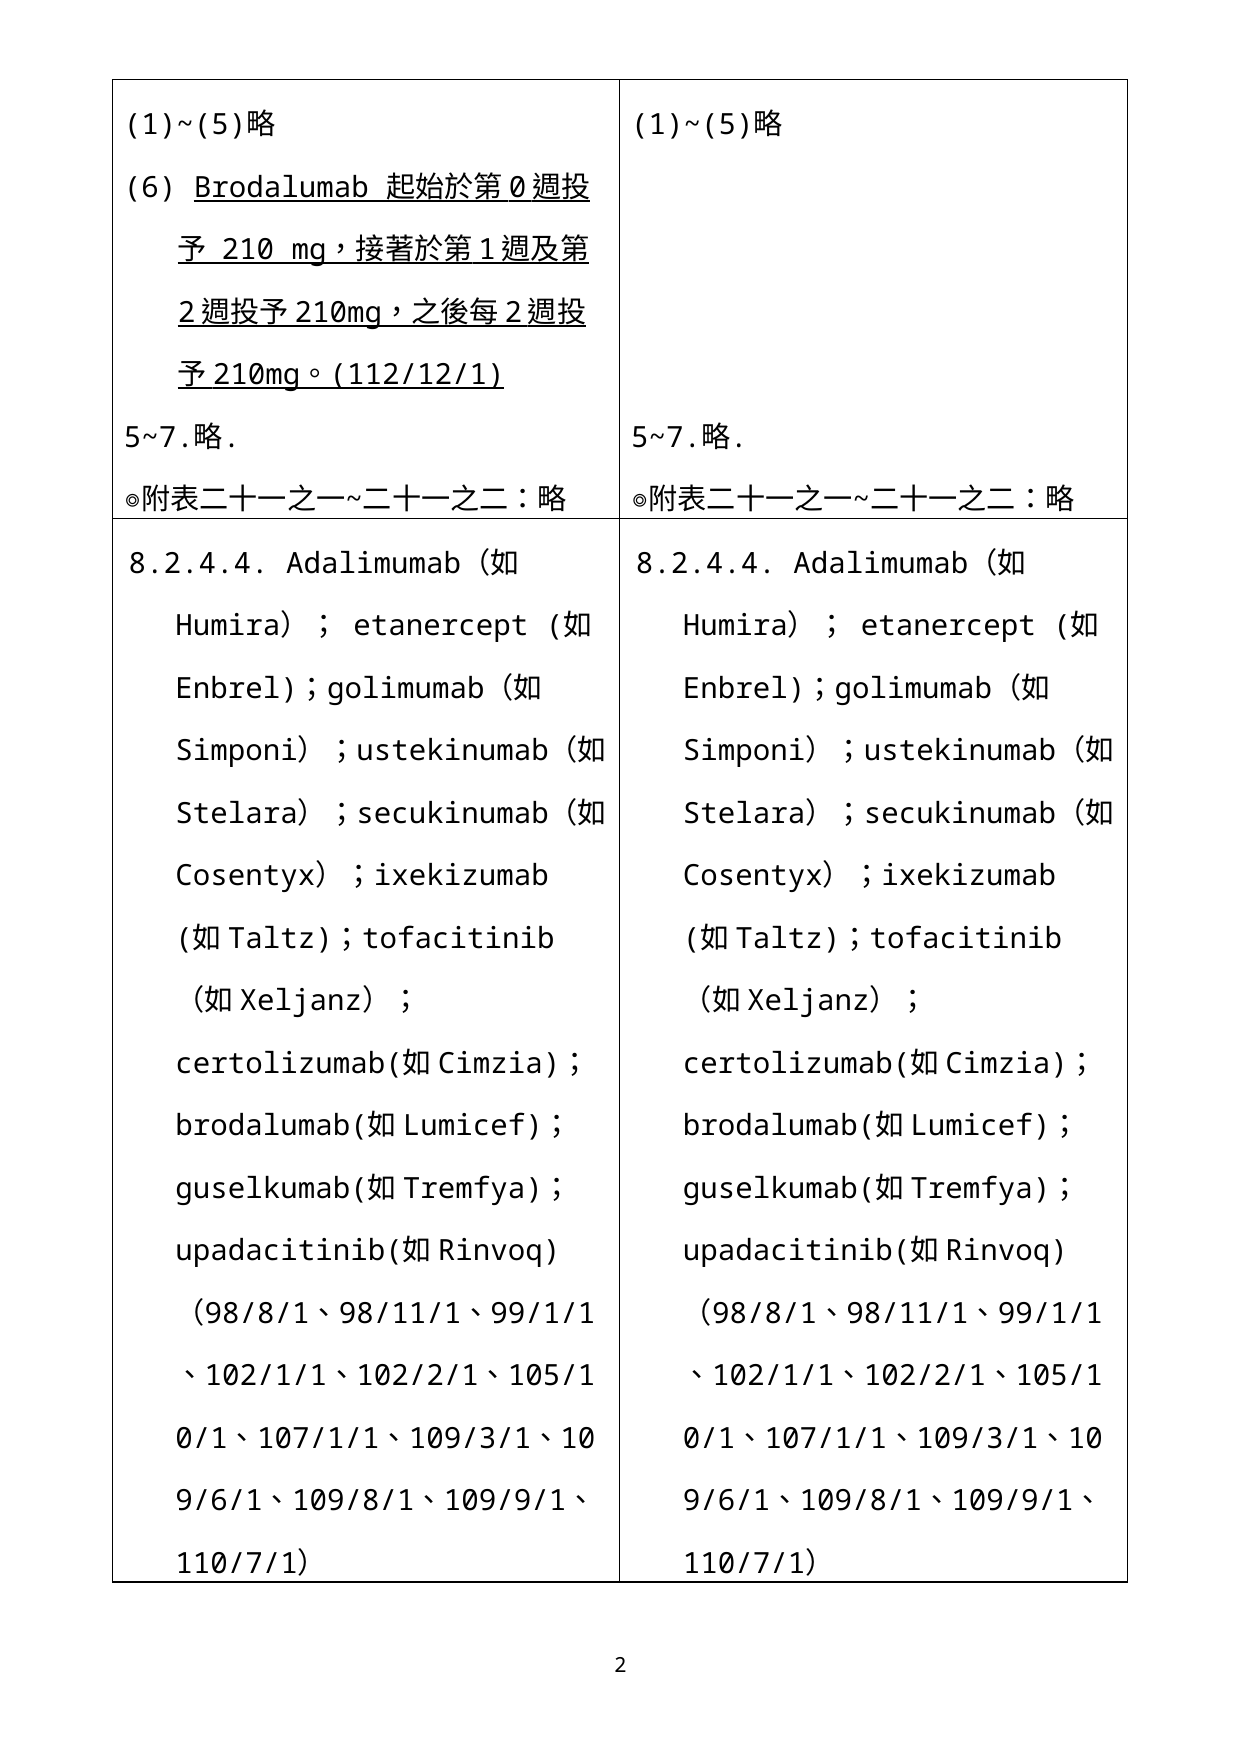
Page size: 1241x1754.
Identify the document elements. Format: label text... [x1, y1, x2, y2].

table_cell 8.2.4.4. Adalimumab（如Humira）； etanercept (如Enbrel)；golimumab（如Simponi）；ustekinumab（如Stelara）；secukinumab（如Cosentyx）；ixekizumab (如Taltz)；tofacitinib（如Xeljanz）；certolizumab(如Cimzia)；brodalumab(如Lumicef)；guselkumab(如Tremfya)；upadacitinib(如Rinvoq)（98/8/1、98/11/1、99/1/1、102/1/1、102/2/1、105/10/1、107/1/1、109/3/1、109/6/1、109/8/1、109/9/1、110/7/1） [113, 519, 619, 1581]
table_cell (1)~(5)略 5~7.略. ◎附表二十一之一~二十一之二：略 [620, 80, 1127, 518]
table_cell (1)~(5)略 (6) Brodalumab 起始於第0週投予 210 mg，接著於第1週及第2週投予210mg，之後每2週投予210mg。(112/12/1) 5~7.略. ◎附表二十一之一~二十一之二：略 [113, 80, 619, 518]
table_cell 8.2.4.4. Adalimumab（如Humira）； etanercept (如Enbrel)；golimumab（如Simponi）；ustekinumab（如Stelara）；secukinumab（如Cosentyx）；ixekizumab (如Taltz)；tofacitinib（如Xeljanz）；certolizumab(如Cimzia)；brodalumab(如Lumicef)；guselkumab(如Tremfya)；upadacitinib(如Rinvoq)（98/8/1、98/11/1、99/1/1、102/1/1、102/2/1、105/10/1、107/1/1、109/3/1、109/6/1、109/8/1、109/9/1、110/7/1） [620, 519, 1127, 1581]
